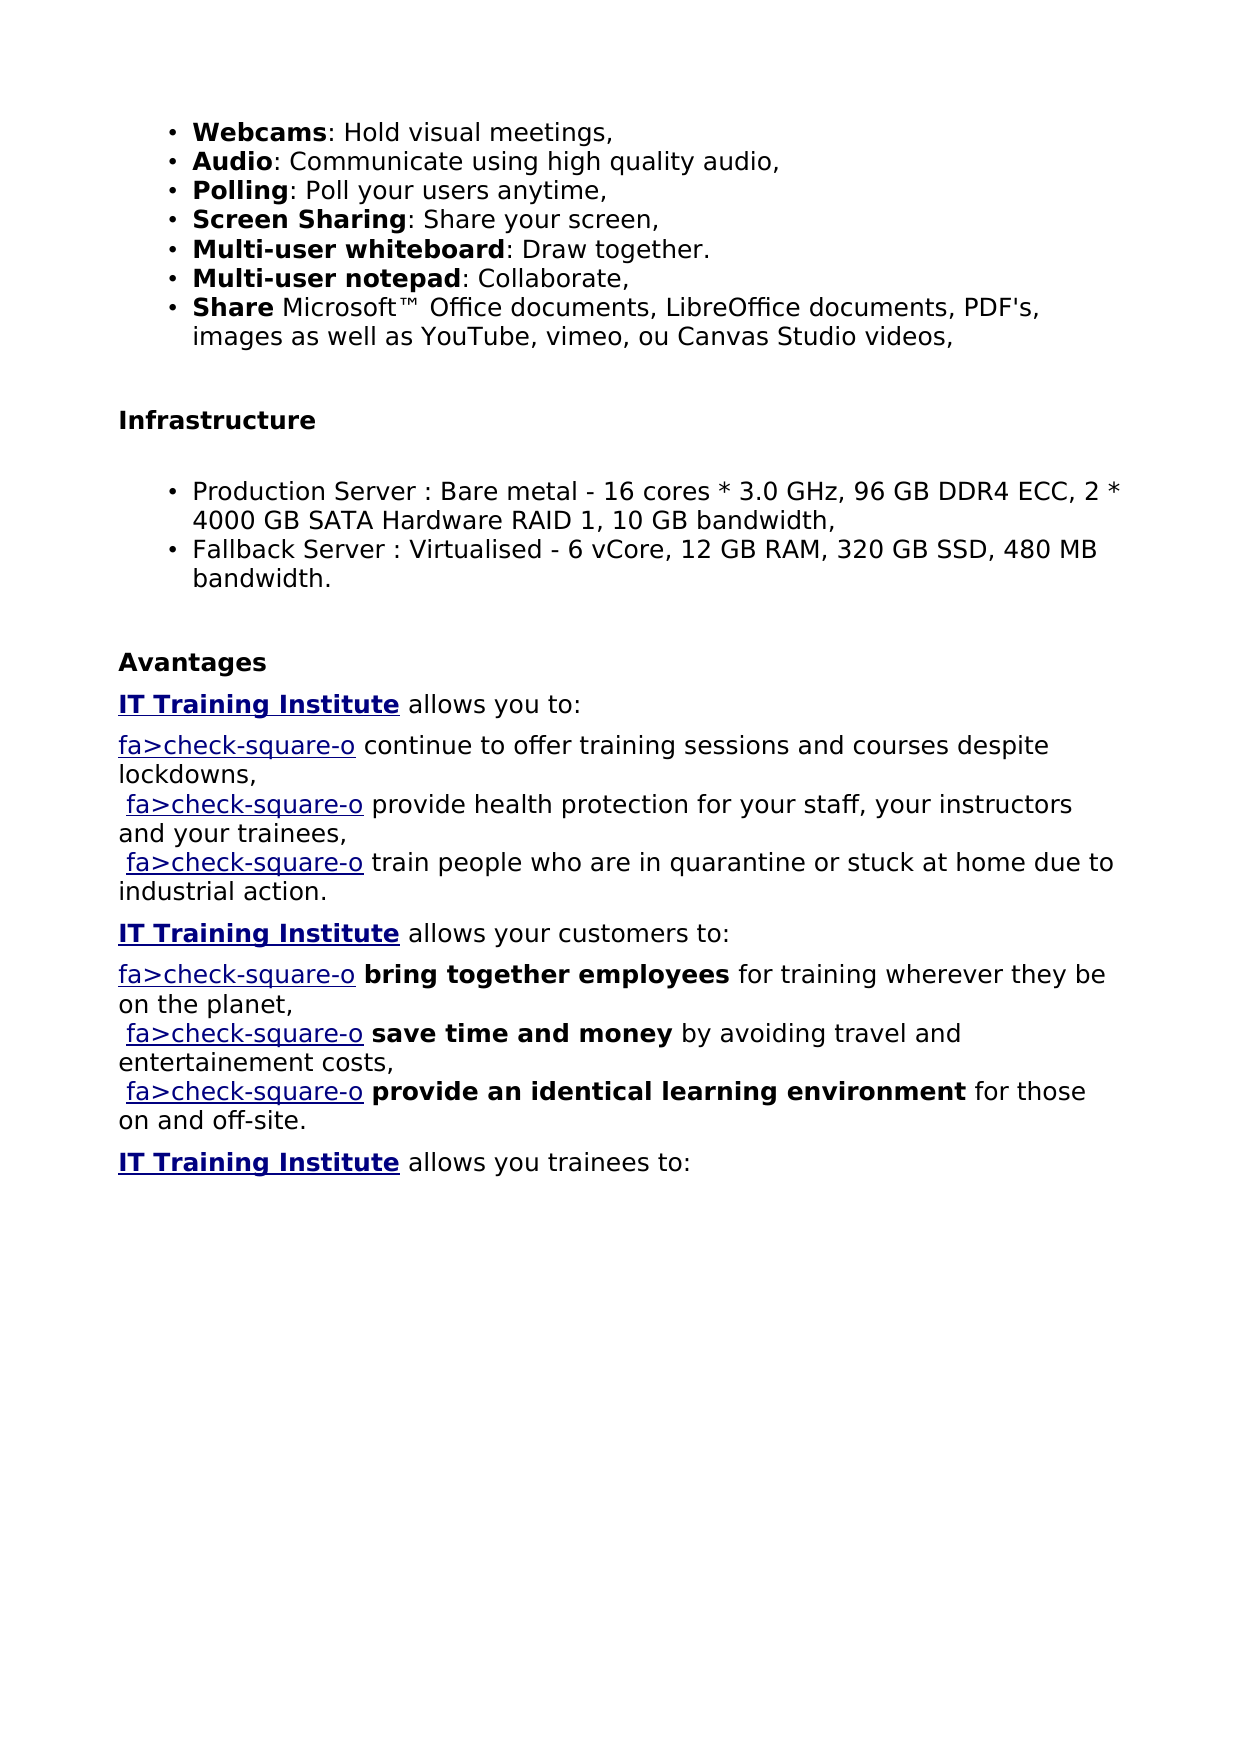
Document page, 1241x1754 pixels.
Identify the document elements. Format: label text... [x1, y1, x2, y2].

list Multi-user whiteboard: Draw together. [177, 235, 1122, 264]
text IT Training Institute allows you trainees to: [118, 1148, 1122, 1177]
text fa>check-square-o bring together employees for training wherever they be on the planet, fa>check-square-o save time and money by avoiding travel and entertainement costs, fa>check-square-o provide an identical learning environment for those on and off-site. [118, 961, 1122, 1136]
text fa>check-square-o continue to offer training sessions and courses despite lockdowns, fa>check-square-o provide health protection for your staff, your instructors and your trainees, fa>check-square-o train people who are in quarantine or stuck at home due to industrial action. [118, 732, 1122, 907]
subtitle Infrastructure [118, 406, 1122, 435]
list Multi-user notepad: Collaborate, [177, 264, 1122, 293]
text IT Training Institute allows your customers to: [118, 919, 1122, 948]
list Webcams: Hold visual meetings, [177, 118, 1122, 147]
list Polling: Poll your users anytime, [177, 176, 1122, 206]
list Share Microsoft™ Office documents, LibreOffice documents, PDF's, images as well as YouTube, vimeo, ou Canvas Studio videos, [177, 293, 1122, 351]
list Screen Sharing: Share your screen, [177, 206, 1122, 235]
subtitle Avantages [118, 648, 1122, 677]
text IT Training Institute allows you to: [118, 690, 1122, 719]
list Audio: Communicate using high quality audio, [177, 147, 1122, 176]
list Fallback Server : Virtualised - 6 vCore, 12 GB RAM, 320 GB SSD, 480 MB bandwidth. [177, 535, 1122, 594]
list Production Server : Bare metal - 16 cores * 3.0 GHz, 96 GB DDR4 ECC, 2 * 4000 GB SATA Hardware RAID 1, 10 GB bandwidth, [177, 477, 1122, 535]
